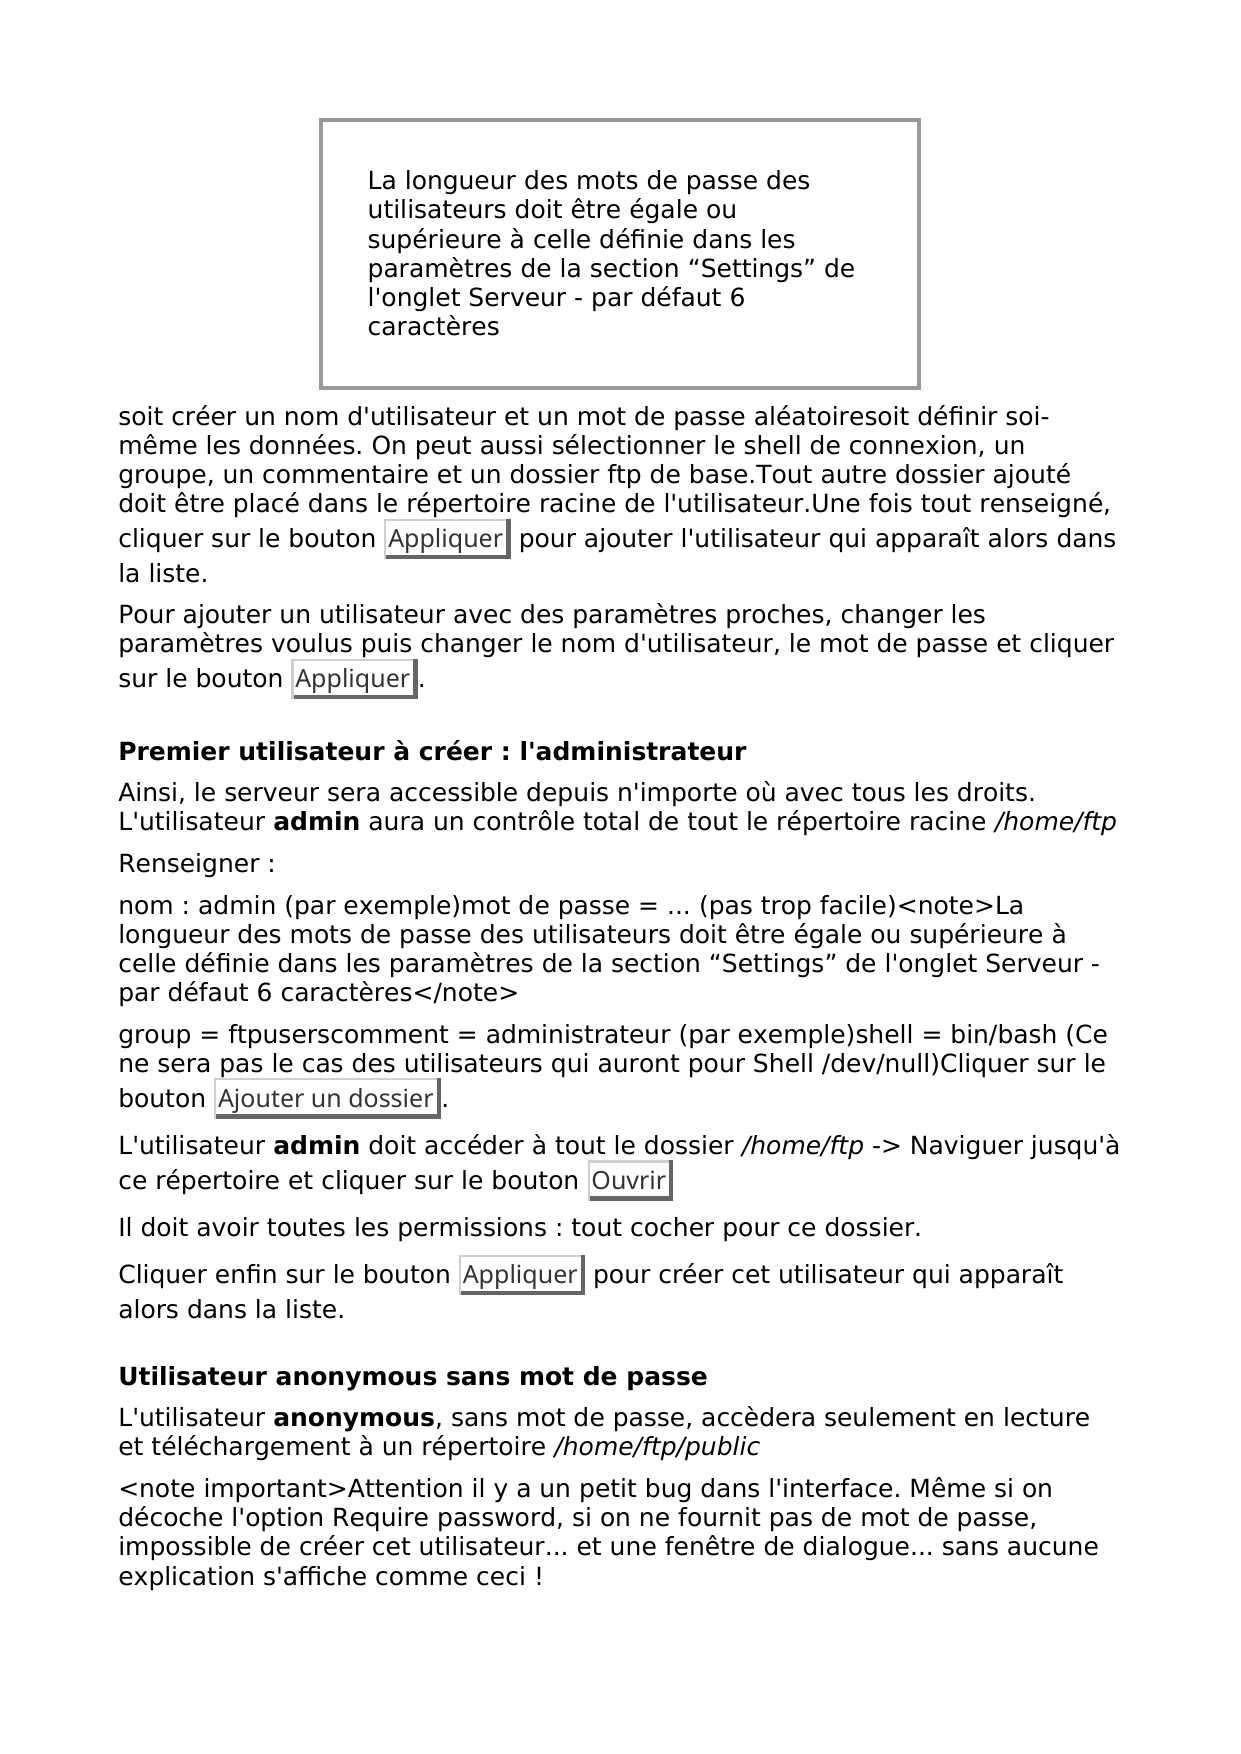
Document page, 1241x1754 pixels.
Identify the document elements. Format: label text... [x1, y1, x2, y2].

text L'utilisateur admin doit accéder à tout le dossier /home/ftp -> Naviguer jusqu'à ce répertoire et cliquer sur le bouton Ouvrir [118, 1131, 1122, 1201]
text soit créer un nom d'utilisateur et un mot de passe aléatoiresoit définir soi-même les données. On peut aussi sélectionner le shell de connexion, un groupe, un commentaire et un dossier ftp de base.Tout autre dossier ajouté doit être placé dans le répertoire racine de l'utilisateur.Une fois tout renseigné, cliquer sur le bouton Appliquer pour ajouter l'utilisateur qui apparaît alors dans la liste. [118, 118, 1122, 588]
text <note important>Attention il y a un petit bug dans l'interface. Même si on décoche l'option Require password, si on ne fournit pas de mot de passe, impossible de créer cet utilisateur... et une fenêtre de dialogue... sans aucune explication s'affiche comme ceci ! [118, 1474, 1122, 1591]
text Pour ajouter un utilisateur avec des paramètres proches, changer les paramètres voulus puis changer le nom d'utilisateur, le mot de passe et cliquer sur le bouton Appliquer. [118, 601, 1122, 699]
subtitle Utilisateur anonymous sans mot de passe [118, 1362, 1122, 1391]
text group = ftpuserscomment = administrateur (par exemple)shell = bin/bash (Ce ne sera pas le cas des utilisateurs qui auront pour Shell /dev/null)Cliquer sur le bouton Ajouter un dossier. [118, 1020, 1122, 1119]
text Cliquer enfin sur le bouton Appliquer pour créer cet utilisateur qui apparaît alors dans la liste. [118, 1255, 1122, 1324]
subtitle Premier utilisateur à créer : l'administrateur [118, 737, 1122, 766]
text Il doit avoir toutes les permissions : tout cocher pour ce dossier. [118, 1213, 1122, 1242]
text Renseigner : [118, 849, 1122, 878]
text Ainsi, le serveur sera accessible depuis n'importe où avec tous les droits. L'utilisateur admin aura un contrôle total de tout le répertoire racine /home/ftp [118, 778, 1122, 837]
table_header La longueur des mots de passe des utilisateurs doit être égale ou supérieure à celle définie dans les paramètres de la section “Settings” de l'onglet Serveur - par défaut 6 caractères [332, 131, 908, 377]
text L'utilisateur anonymous, sans mot de passe, accèdera seulement en lecture et téléchargement à un répertoire /home/ftp/public [118, 1403, 1122, 1462]
text nom : admin (par exemple)mot de passe = ... (pas trop facile)<note>La longueur des mots de passe des utilisateurs doit être égale ou supérieure à celle définie dans les paramètres de la section “Settings” de l'onglet Serveur - par défaut 6 caractères</note> [118, 891, 1122, 1007]
